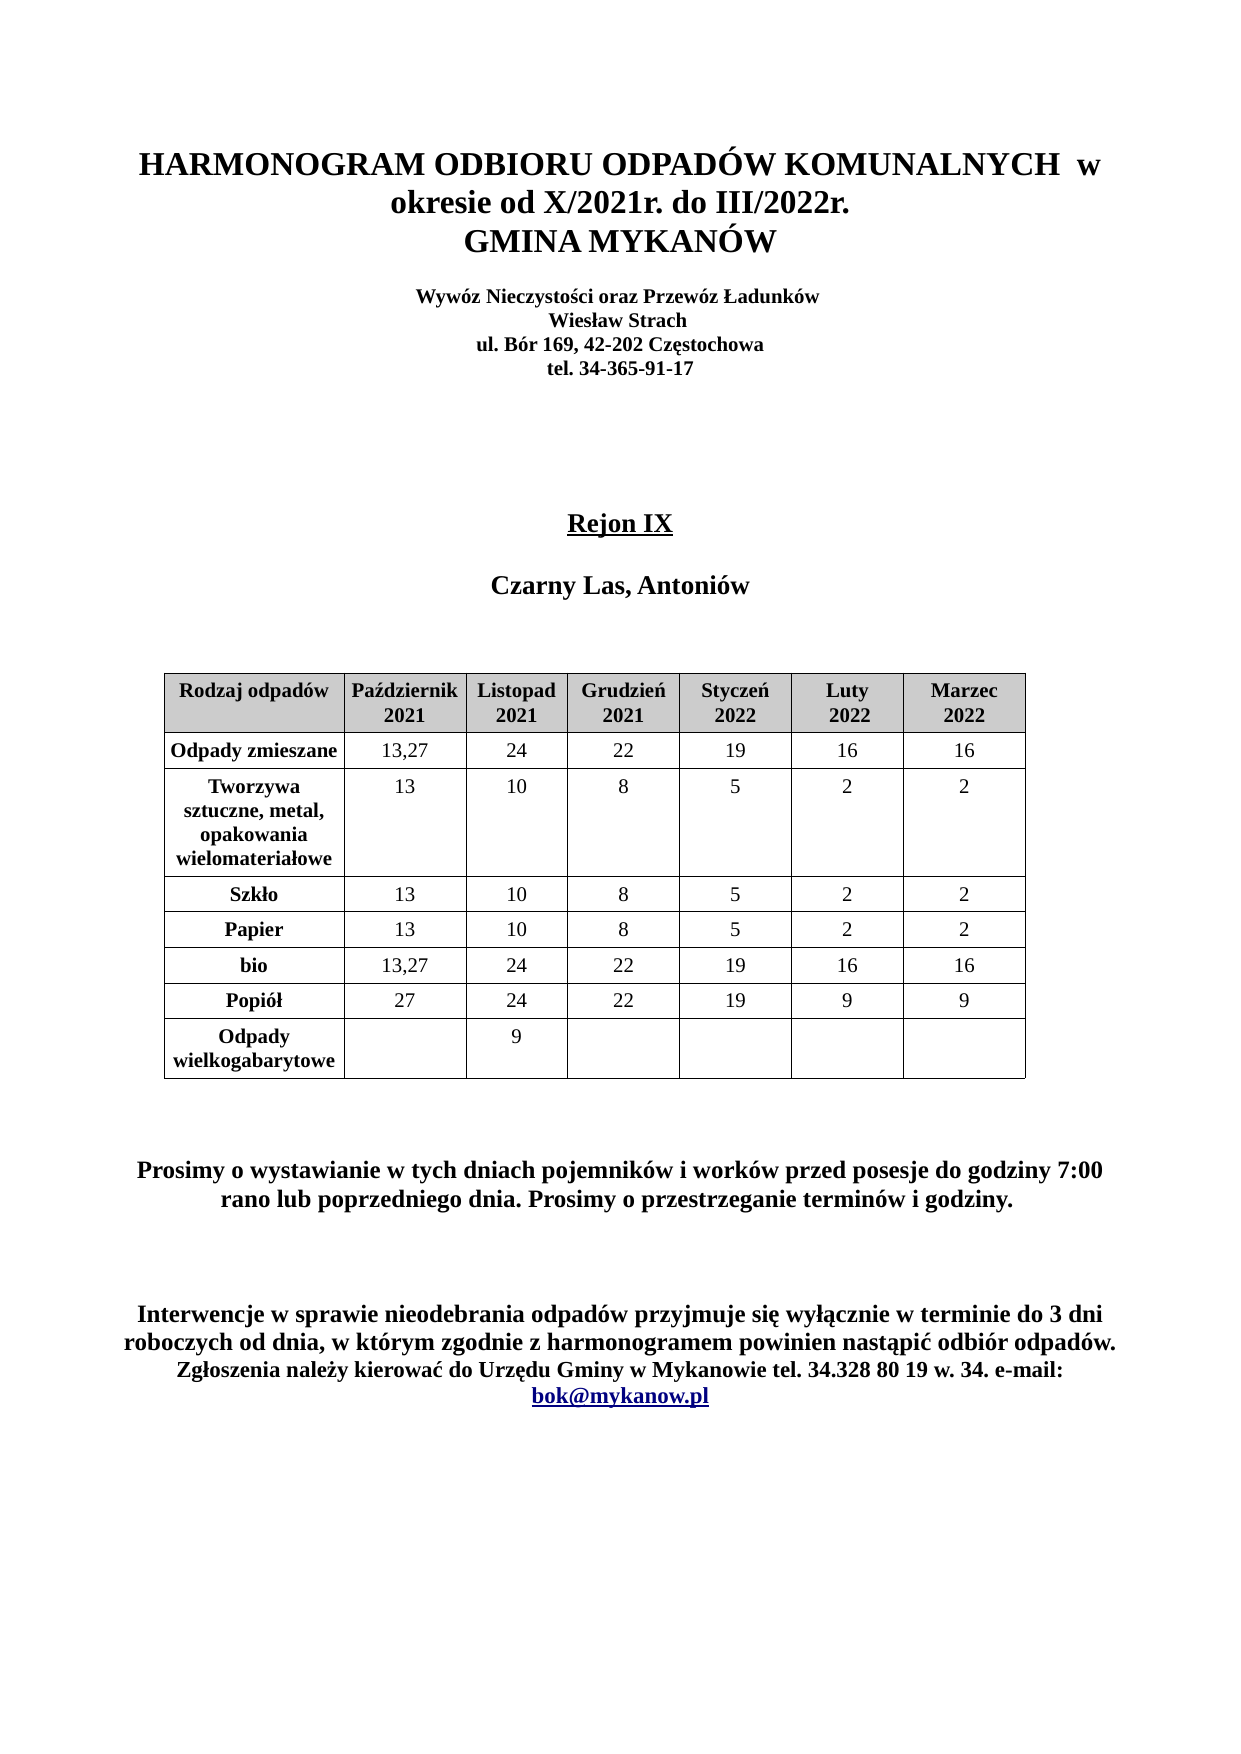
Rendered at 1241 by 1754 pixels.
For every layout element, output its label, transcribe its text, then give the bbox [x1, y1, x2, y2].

table_cell 27 [345, 984, 466, 1018]
text Prosimy o wystawianie w tych dniach pojemników i worków przed posesje do godziny 7:00 rano lub poprzedniego dnia. Prosimy o przestrzeganie terminów i godziny. [118, 1155, 1122, 1212]
table_cell Odpady zmieszane [165, 733, 344, 768]
table_cell 13,27 [345, 733, 466, 768]
table_header Styczeń 2022 [680, 674, 791, 732]
table_header Grudzień 2021 [568, 674, 679, 732]
table_cell Odpady wielkogabarytowe [165, 1019, 344, 1078]
table_cell 19 [680, 984, 791, 1018]
table_cell 8 [568, 912, 679, 947]
table_cell Tworzywa sztuczne, metal, opakowania wielomateriałowe [165, 769, 344, 876]
table_cell 2 [904, 912, 1025, 947]
table_cell 2 [792, 769, 903, 876]
table_cell Szkło [165, 877, 344, 911]
text tel. 34-365-91-17 [118, 356, 1122, 380]
table_cell 16 [792, 733, 903, 768]
table_cell 16 [904, 733, 1025, 768]
table_cell 13 [345, 877, 466, 911]
table_cell 19 [680, 733, 791, 768]
table_cell 13 [345, 769, 466, 876]
text Rejon IX [118, 507, 1122, 538]
table_cell [792, 1019, 903, 1078]
table_cell [568, 1019, 679, 1078]
table_cell 2 [792, 877, 903, 911]
table_cell 22 [568, 984, 679, 1018]
table_cell 16 [792, 948, 903, 983]
table_cell 22 [568, 733, 679, 768]
table_cell 5 [680, 912, 791, 947]
table_header Marzec 2022 [904, 674, 1025, 732]
text GMINA MYKANÓW [118, 221, 1122, 259]
table_cell 9 [792, 984, 903, 1018]
text HARMONOGRAM ODBIORU ODPADÓW KOMUNALNYCH w okresie od X/2021r. do III/2022r. [118, 144, 1122, 221]
table_cell 8 [568, 877, 679, 911]
table_cell Popiół [165, 984, 344, 1018]
table_cell 16 [904, 948, 1025, 983]
table_cell 13 [345, 912, 466, 947]
table_cell 8 [568, 769, 679, 876]
table_cell 2 [904, 877, 1025, 911]
table_cell 22 [568, 948, 679, 983]
table_cell 2 [904, 769, 1025, 876]
table_header Październik 2021 [345, 674, 466, 732]
table_cell 24 [467, 733, 567, 768]
table_cell [680, 1019, 791, 1078]
table_cell [345, 1019, 466, 1078]
table_cell 5 [680, 877, 791, 911]
table_cell 10 [467, 877, 567, 911]
table_cell 19 [680, 948, 791, 983]
table_cell 13,27 [345, 948, 466, 983]
table_cell 10 [467, 769, 567, 876]
table_header Rodzaj odpadów [165, 674, 344, 732]
table_cell Papier [165, 912, 344, 947]
text Wiesław Strach [118, 308, 1122, 332]
table_cell bio [165, 948, 344, 983]
table_header Listopad 2021 [467, 674, 567, 732]
table_cell [904, 1019, 1025, 1078]
text Interwencje w sprawie nieodebrania odpadów przyjmuje się wyłącznie w terminie do 3 dni roboczych od dnia, w którym zgodnie z harmonogramem powinien nastąpić odbiór odpadów. Zgłoszenia należy kierować do Urzędu Gminy w Mykanowie tel. 34.328 80 19 w. 34. e-mail: bok@mykanow.pl [118, 1299, 1122, 1409]
text ul. Bór 169, 42-202 Częstochowa [118, 332, 1122, 356]
table_header Luty 2022 [792, 674, 903, 732]
table_cell 5 [680, 769, 791, 876]
table_cell 9 [904, 984, 1025, 1018]
table_cell 9 [467, 1019, 567, 1078]
table_cell 10 [467, 912, 567, 947]
text Wywóz Nieczystości oraz Przewóz Ładunków [118, 283, 1122, 308]
table_cell 24 [467, 948, 567, 983]
text Czarny Las, Antoniów [118, 569, 1122, 600]
table_cell 2 [792, 912, 903, 947]
table_cell 24 [467, 984, 567, 1018]
